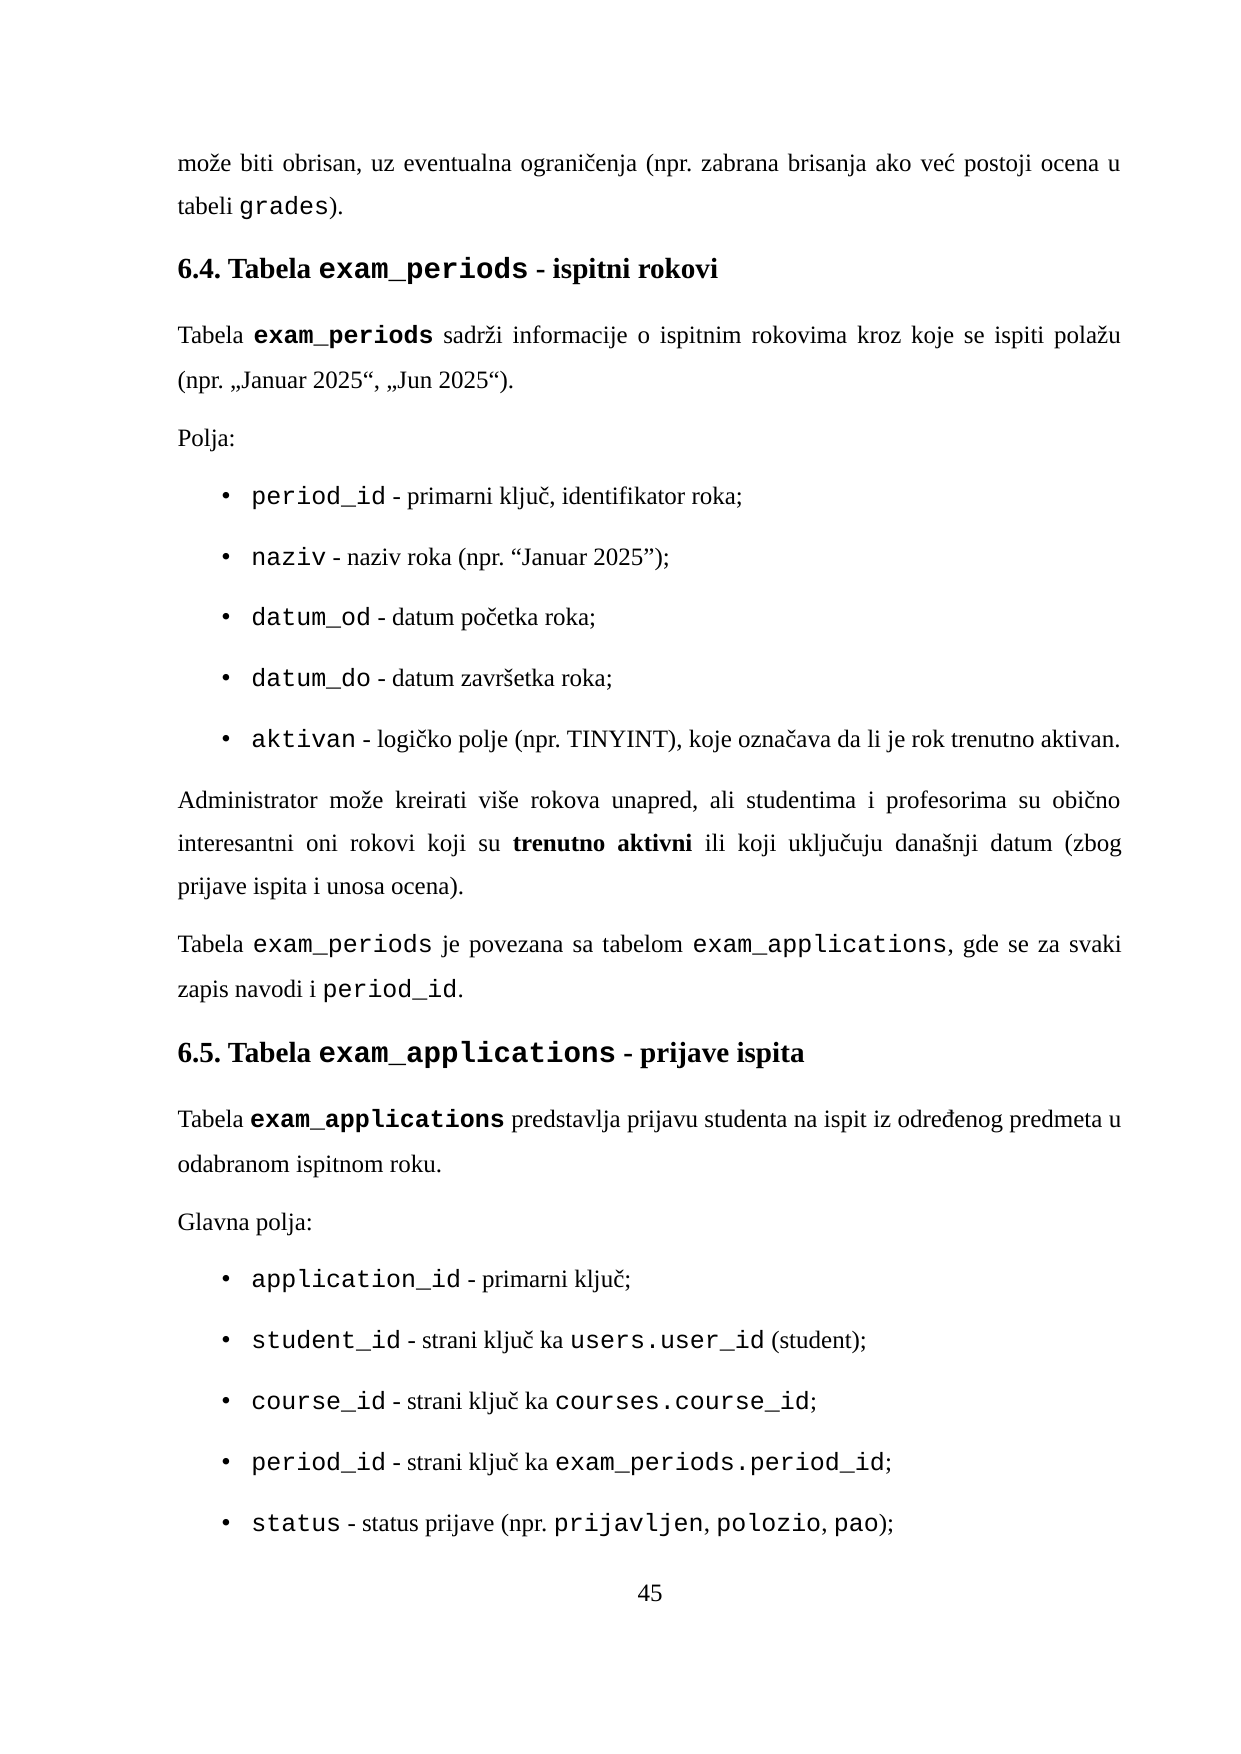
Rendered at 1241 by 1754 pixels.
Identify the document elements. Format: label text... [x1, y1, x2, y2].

text Tabela exam_periods sadrži informacije o ispitnim rokovima kroz koje se ispiti polažu (npr. „Januar 2025“, „Jun 2025“). [177, 320, 1122, 394]
list datum_do - datum završetka roka; [222, 663, 1122, 694]
text Administrator može kreirati više rokova unapred, ali studentima i profesorima su obično interesantni oni rokovi koji su trenutno aktivni ili koji uključuju današnji datum (zbog prijave ispita i unosa ocena). [177, 785, 1122, 900]
text Tabela exam_periods je povezana sa tabelom exam_applications, gde se za svaki zapis navodi i period_id. [177, 929, 1122, 1005]
list period_id - primarni ključ, identifikator roka; [222, 481, 1122, 512]
list datum_od - datum početka roka; [222, 602, 1122, 633]
list aktivan - logičko polje (npr. TINYINT), koje označava da li je rok trenutno aktivan. [222, 724, 1122, 755]
list application_id - primarni ključ; [222, 1264, 1122, 1295]
list status - status prijave (npr. prijavljen, polozio, pao); [222, 1508, 1122, 1538]
list student_id - strani ključ ka users.user_id (student); [222, 1325, 1122, 1356]
text Polja: [177, 423, 1122, 452]
subtitle 6.5. Tabela exam_applications - prijave ispita [177, 1035, 1122, 1071]
list period_id - strani ključ ka exam_periods.period_id; [222, 1447, 1122, 1478]
text Tabela exam_applications predstavlja prijavu studenta na ispit iz određenog predmeta u odabranom ispitnom roku. [177, 1104, 1122, 1178]
text Glavna polja: [177, 1207, 1122, 1235]
subtitle 6.4. Tabela exam_periods - ispitni rokovi [177, 252, 1122, 288]
list naziv - naziv roka (npr. “Januar 2025”); [222, 542, 1122, 572]
text može biti obrisan, uz eventualna ograničenja (npr. zabrana brisanja ako već postoji ocena u tabeli grades). [177, 148, 1122, 222]
list course_id - strani ključ ka courses.course_id; [222, 1386, 1122, 1417]
